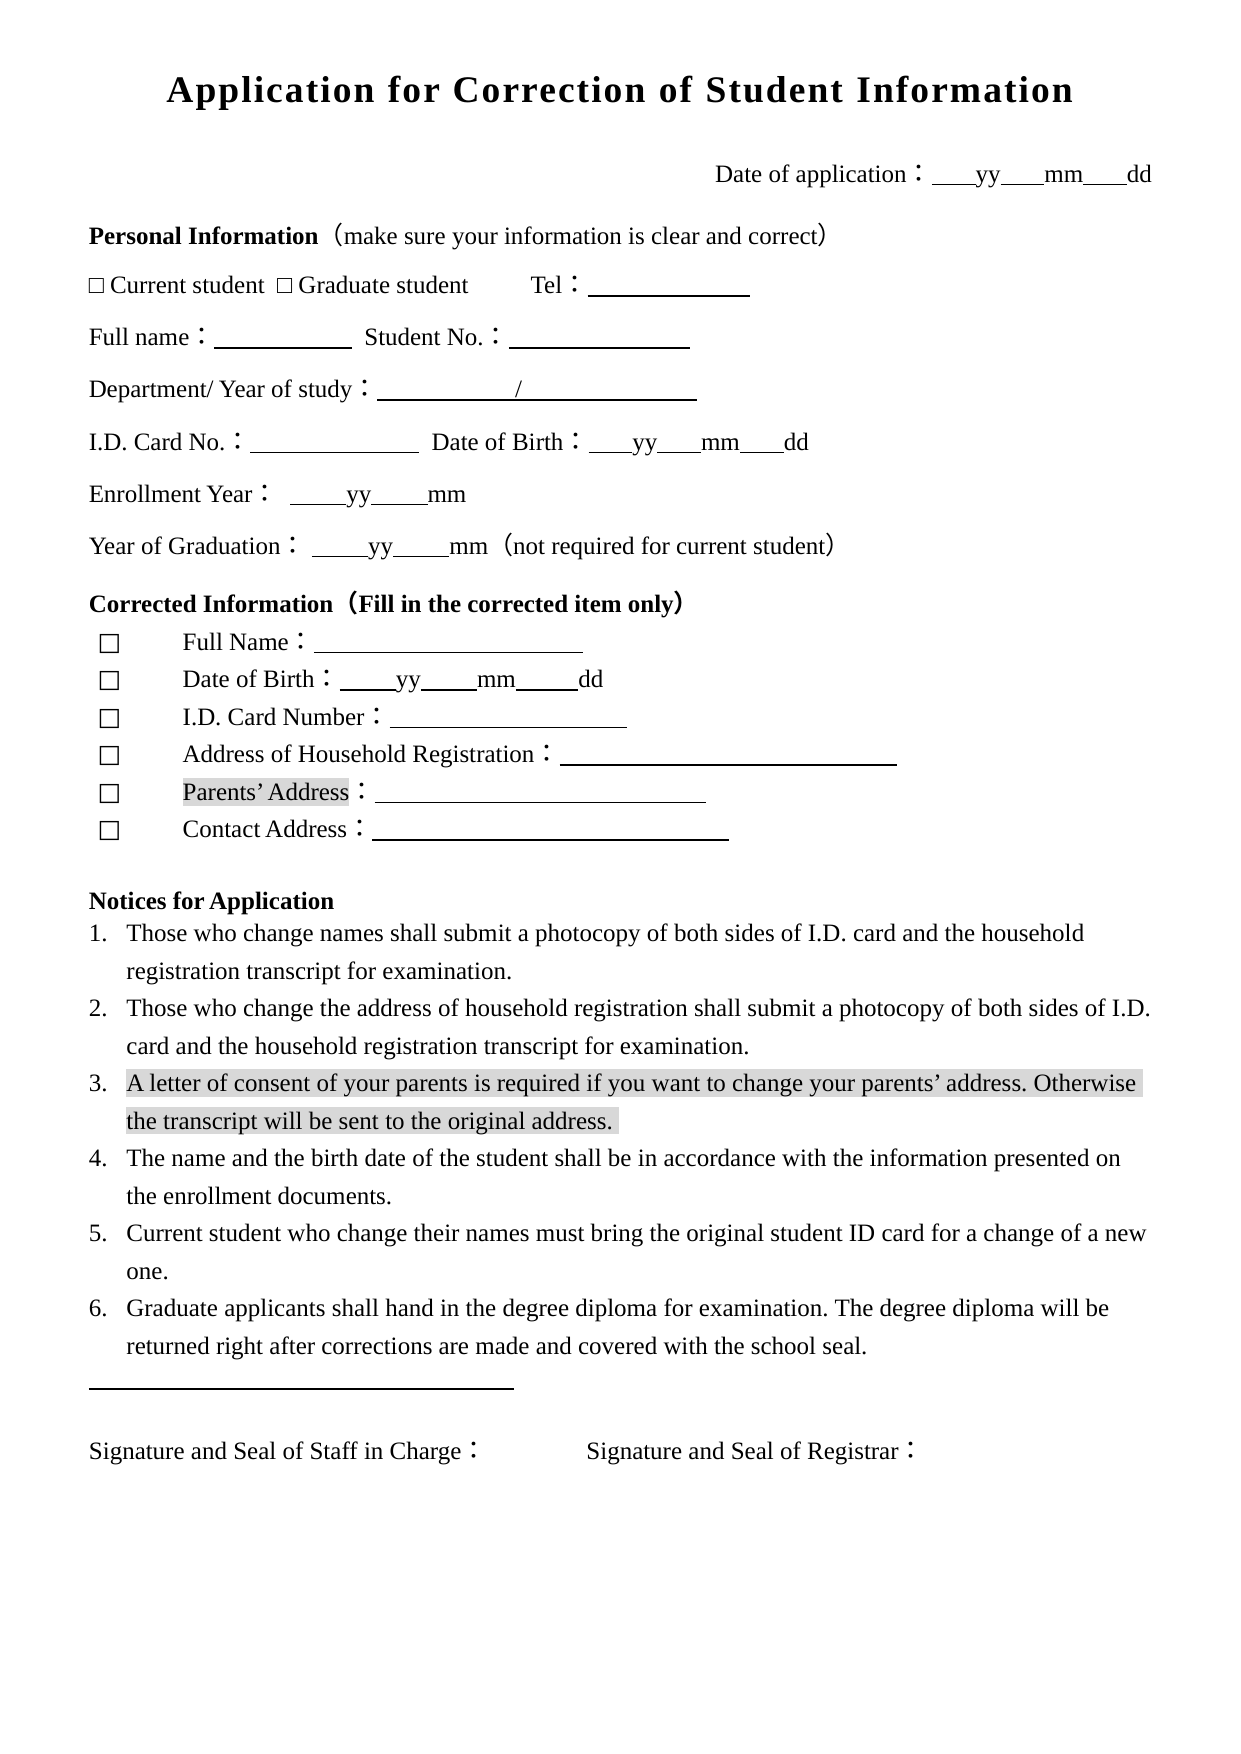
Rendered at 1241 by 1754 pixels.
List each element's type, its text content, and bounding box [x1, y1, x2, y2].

text Signature and Seal of Staff in Charge： Signature and Seal of Registrar： [89, 1430, 1152, 1467]
list Current student who change their names must bring the original student ID card for a change of a new one. [89, 1214, 1152, 1289]
text Year of Graduation： yy mm（not required for current student） [88, 512, 1152, 564]
text Personal Information（make sure your information is clear and correct） [89, 189, 1152, 252]
text □ Current student □ Graduate student Tel： [88, 252, 1152, 304]
text Enrollment Year： yy mm [88, 460, 1152, 512]
text I.D. Card No.： Date of Birth： yy mm dd [88, 408, 1152, 460]
text Date of application： yy mm dd [89, 127, 1152, 189]
text Application for Correction of Student Information [89, 52, 1152, 127]
list Those who change names shall submit a photocopy of both sides of I.D. card and the household registration transcript for examination. [89, 914, 1152, 989]
list Address of Household Registration： [97, 733, 1152, 771]
text Notices for Application [89, 883, 1152, 914]
text Full name： Student No.： [88, 304, 1152, 356]
list Graduate applicants shall hand in the degree diploma for examination. The degree diploma will be returned right after corrections are made and covered with the school seal. [89, 1289, 1152, 1364]
list Contact Address： [97, 808, 1152, 846]
list A letter of consent of your parents is required if you want to change your parents’ address. Otherwise the transcript will be sent to the original address. [89, 1064, 1152, 1139]
list The name and the birth date of the student shall be in accordance with the information presented on the enrollment documents. [89, 1139, 1152, 1214]
list I.D. Card Number： [97, 696, 1152, 733]
list Parents’ Address： [97, 771, 1152, 808]
list Full Name： [97, 621, 1152, 658]
text Corrected Information（Fill in the corrected item only） [89, 583, 1152, 621]
list Date of Birth： yy mm dd [97, 658, 1152, 696]
text Department/ Year of study： / [88, 356, 1152, 408]
list Those who change the address of household registration shall submit a photocopy of both sides of I.D. card and the household registration transcript for examination. [89, 989, 1152, 1064]
